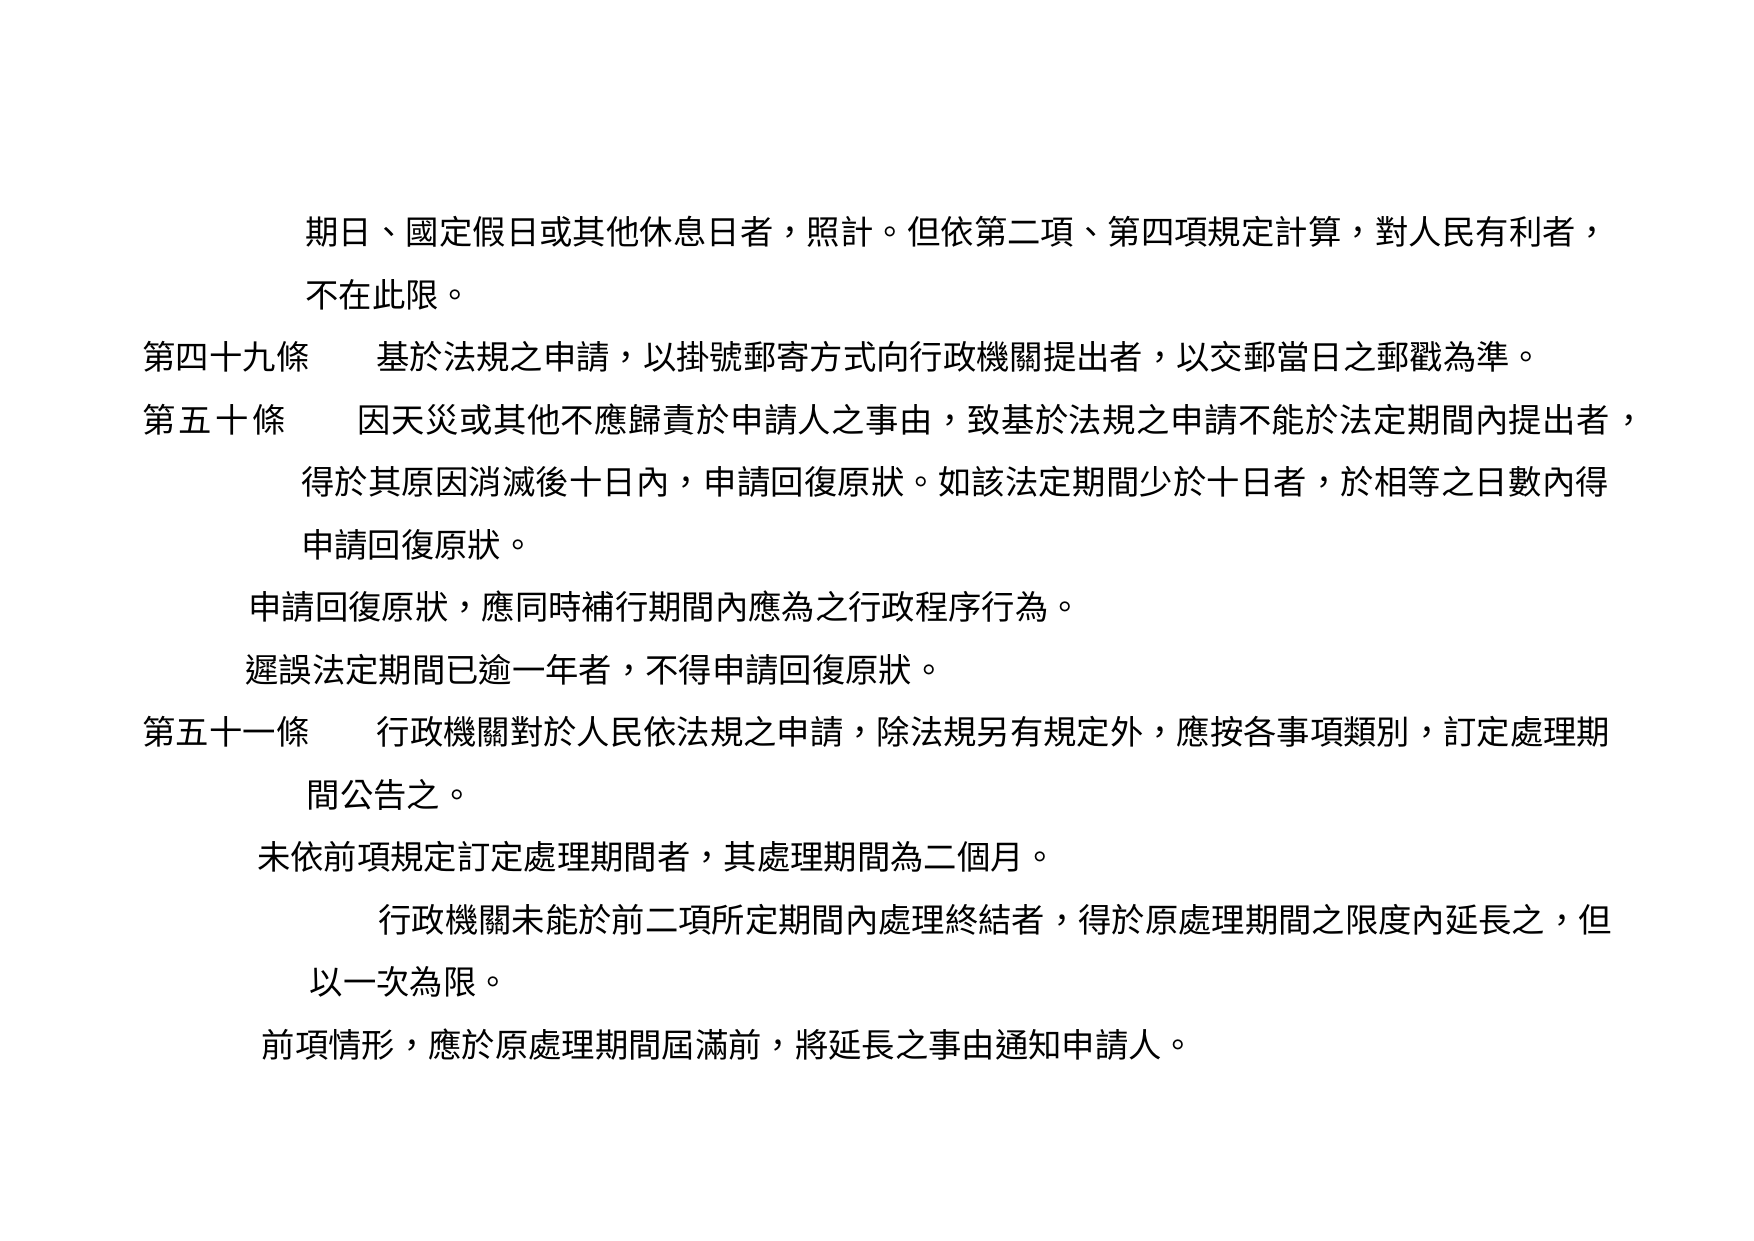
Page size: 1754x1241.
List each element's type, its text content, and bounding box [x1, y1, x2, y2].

text 行政機關未能於前二項所定期間內處理終結者，得於原處理期間之限度內延長之，但以一次為限。 [309, 876, 1612, 1001]
text 第五十一條 行政機關對於人民依法規之申請，除法規另有規定外，應按各事項類別，訂定處理期間公告之。 [142, 688, 1612, 813]
text 未依前項規定訂定處理期間者，其處理期間為二個月。 [142, 813, 1612, 876]
text 第四十九條 基於法規之申請，以掛號郵寄方式向行政機關提出者，以交郵當日之郵戳為準。 [142, 313, 1612, 376]
text 申請回復原狀，應同時補行期間內應為之行政程序行為。 [142, 563, 1612, 626]
text 第五十條 因天災或其他不應歸責於申請人之事由，致基於法規之申請不能於法定期間內提出者，得於其原因消滅後十日內，申請回復原狀。如該法定期間少於十日者，於相等之日數內得申請回復原狀。 [142, 376, 1612, 563]
text 期日、國定假日或其他休息日者，照計。但依第二項、第四項規定計算，對人民有利者，不在此限。 [305, 188, 1612, 313]
text 前項情形，應於原處理期間屆滿前，將延長之事由通知申請人。 [142, 1001, 1612, 1063]
text 遲誤法定期間已逾一年者，不得申請回復原狀。 [142, 626, 1612, 688]
